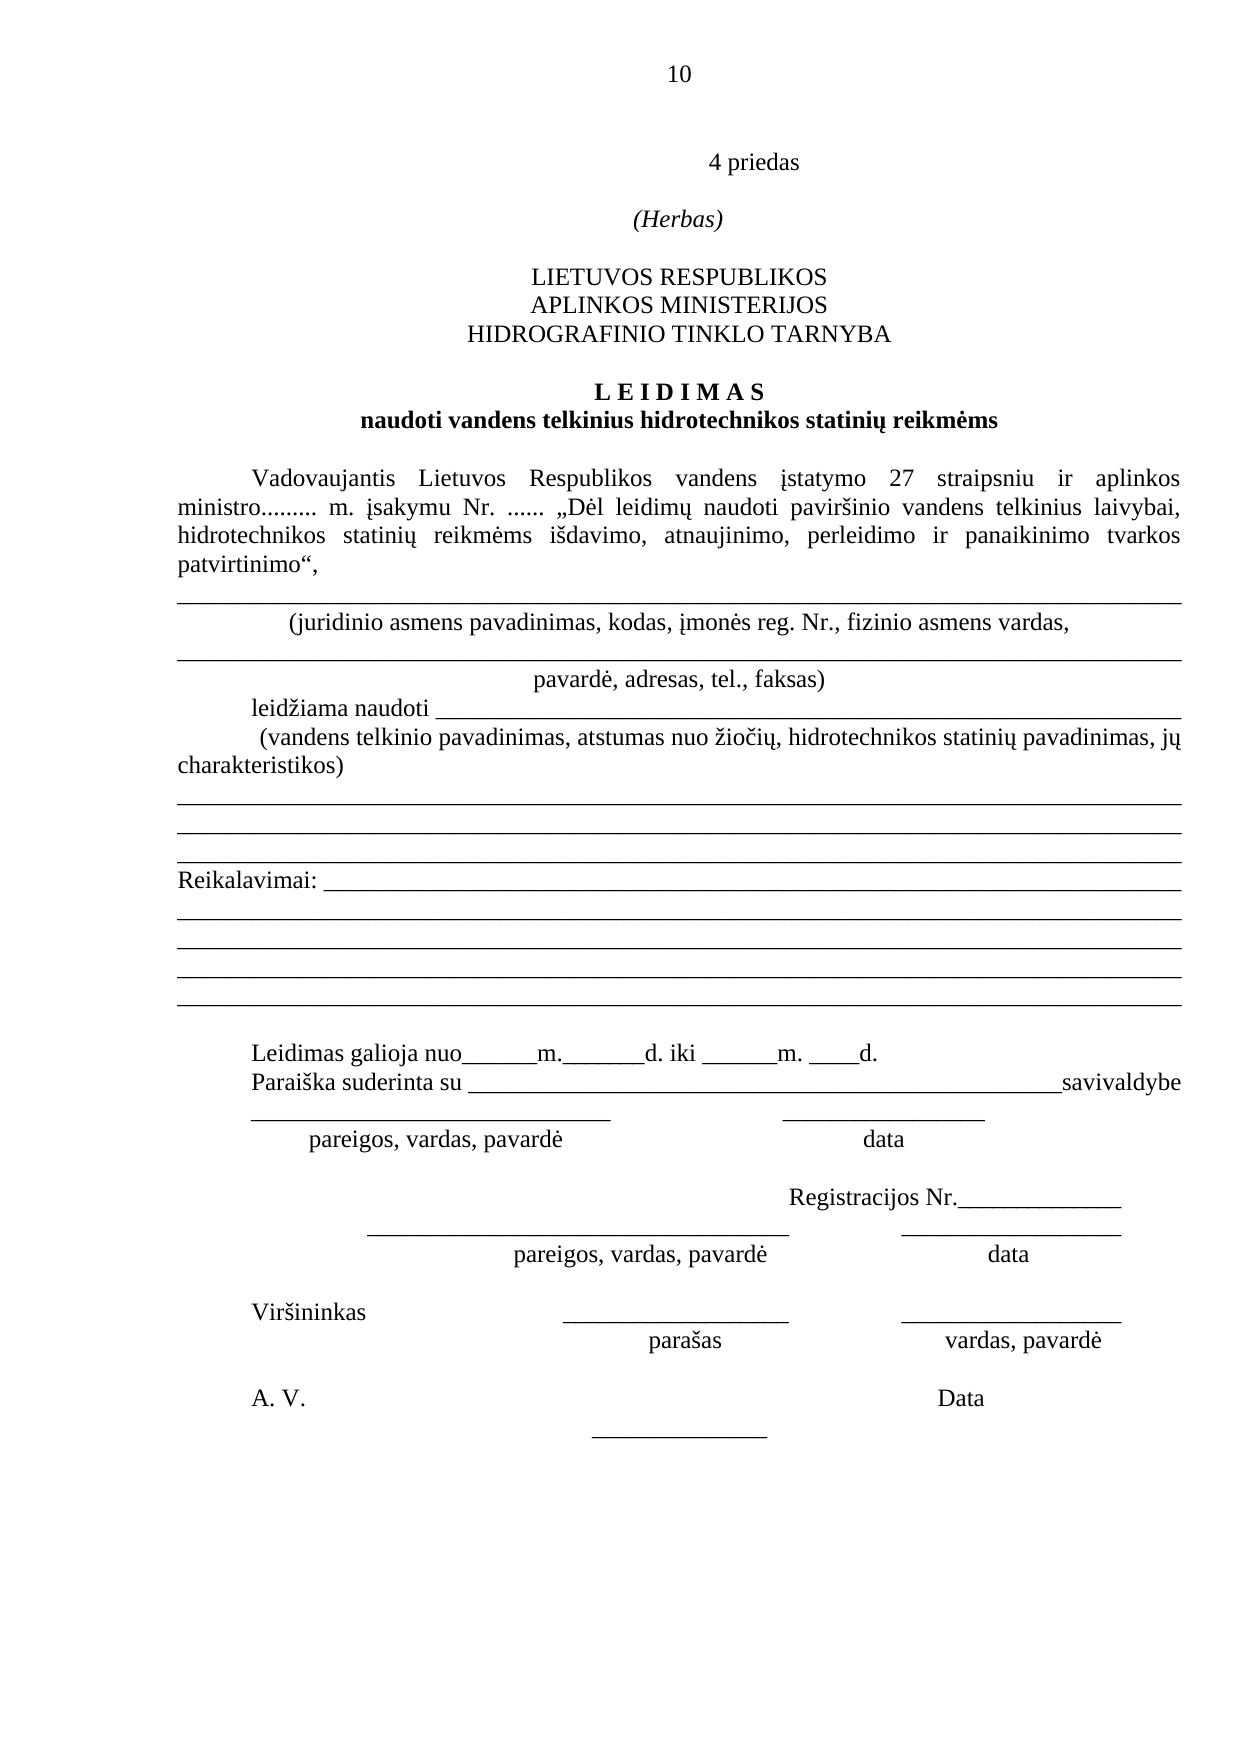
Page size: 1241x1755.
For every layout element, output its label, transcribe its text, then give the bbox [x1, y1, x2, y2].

text Leidimas galioja nuo______m. d. iki ______m. ____d. [177, 1038, 1181, 1067]
text LIETUVOS RESPUBLIKOS [177, 262, 1181, 291]
text leidžiama naudoti [177, 693, 1181, 722]
text (Herbas) [177, 204, 1181, 233]
text Registracijos Nr. [177, 1182, 1181, 1211]
text HIDROGRAFINIO TINKLO TARNYBA [177, 319, 1181, 348]
text Vadovaujantis Lietuvos Respublikos vandens įstatymo 27 straipsniu ir aplinkos ministro......... m. įsakymu Nr. ...... „Dėl leidimų naudoti paviršinio vandens telkinius laivybai, hidrotechnikos statinių reikmėms išdavimo, atnaujinimo, perleidimo ir panaikinimo tvarkos patvirtinimo“, [177, 463, 1181, 578]
text pareigos, vardas, pavardė data [177, 1239, 1181, 1268]
text naudoti vandens telkinius hidrotechnikos statinių reikmėms [177, 406, 1181, 434]
text (vandens telkinio pavadinimas, atstumas nuo žiočių, hidrotechnikos statinių pavadinimas, jų charakteristikos) [177, 722, 1181, 779]
text Reikalavimai: [177, 866, 1181, 894]
text A. V. Data [177, 1383, 1181, 1412]
text ______________ [177, 1412, 1181, 1441]
text Paraiška suderinta su savivaldybe [177, 1067, 1181, 1096]
text Viršininkas [177, 1297, 1181, 1326]
text 4 priedas [177, 147, 1181, 176]
text pareigos, vardas, pavardė data [177, 1124, 1181, 1153]
text APLINKOS MINISTERIJOS [177, 291, 1181, 319]
text pavardė, adresas, tel., faksas) [177, 664, 1181, 693]
text (juridinio asmens pavadinimas, kodas, įmonės reg. Nr., fizinio asmens vardas, [177, 607, 1181, 636]
text LEIDIMAS [177, 377, 1181, 406]
text parašas vardas, pavardė [177, 1326, 1181, 1354]
